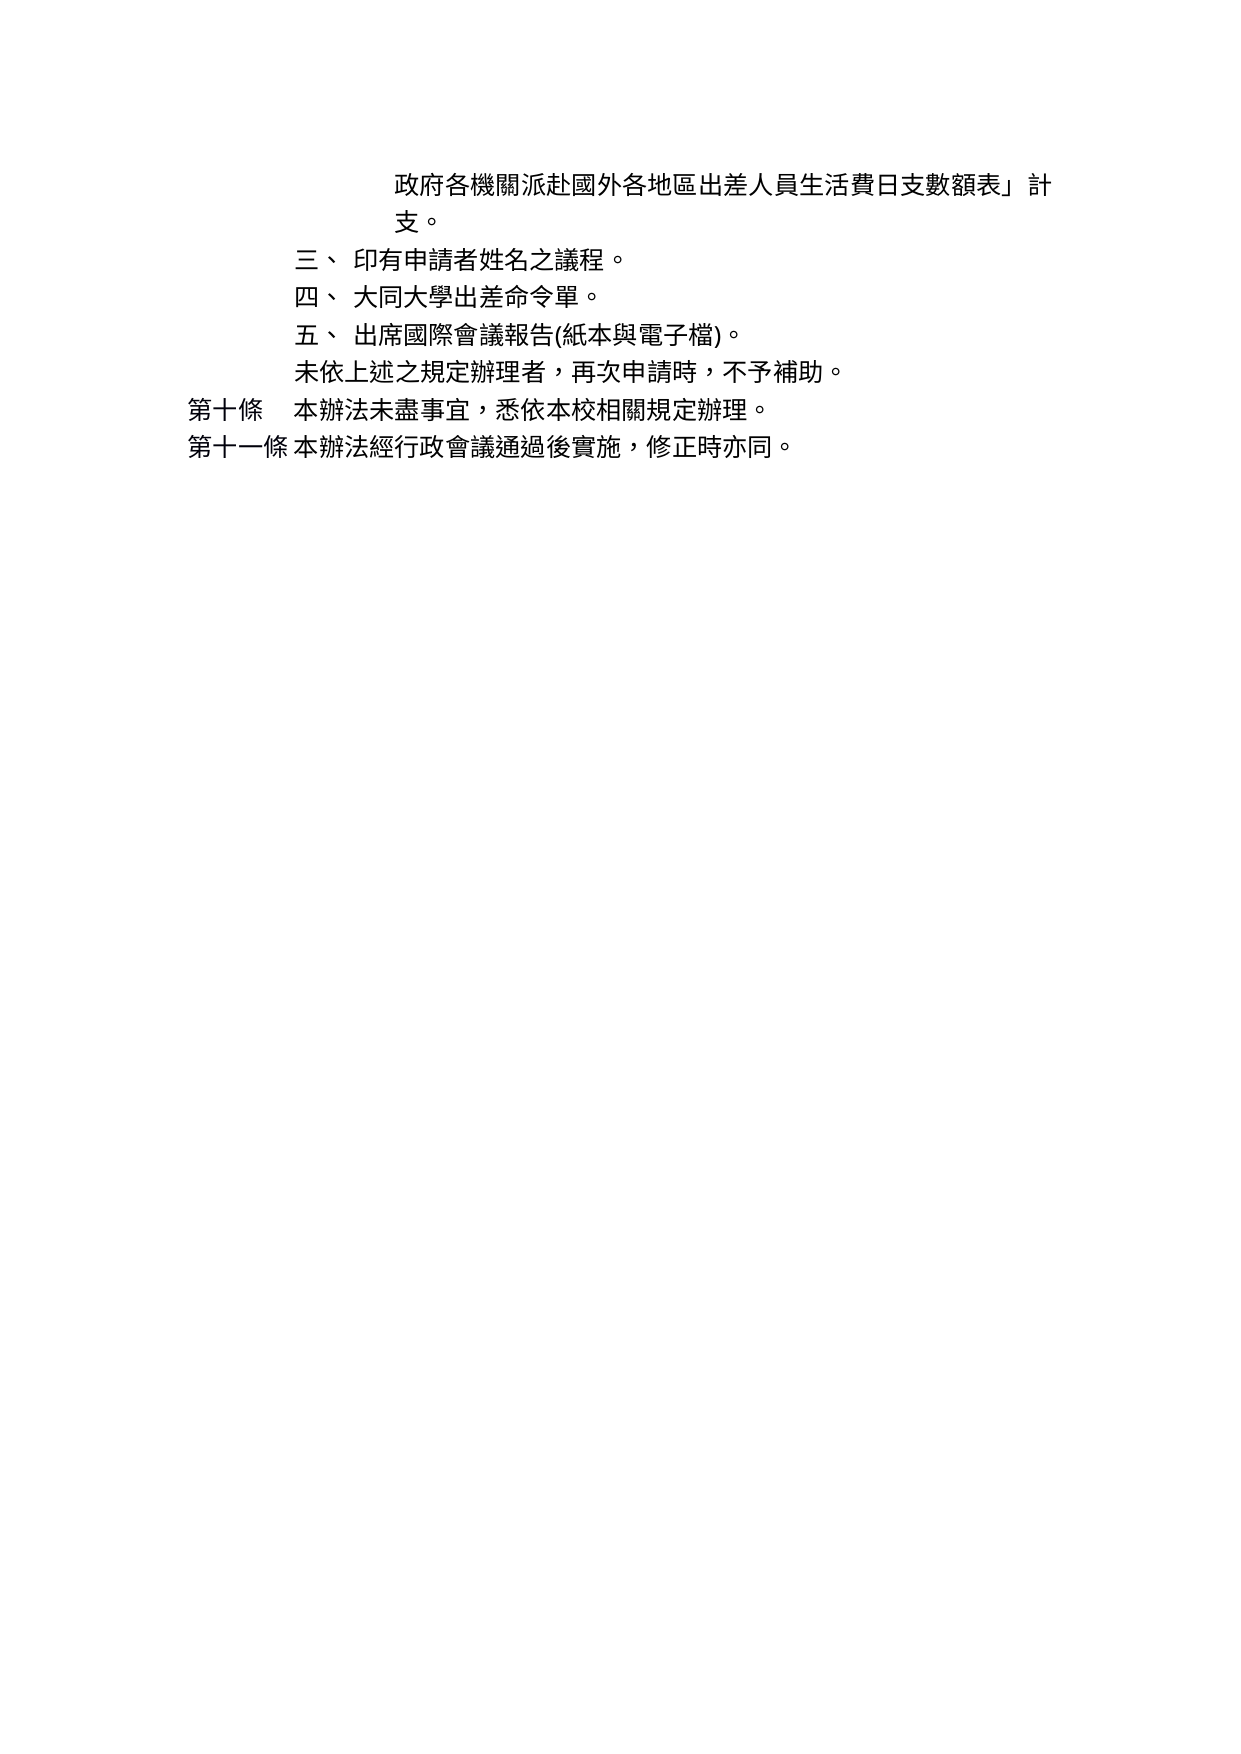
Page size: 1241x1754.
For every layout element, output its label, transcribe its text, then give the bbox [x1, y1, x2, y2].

list 本辦法經行政會議通過後實施，修正時亦同。 [187, 427, 1053, 464]
list 印有申請者姓名之議程。 [294, 239, 1053, 277]
list 出席國際會議報告(紙本與電子檔)。 [294, 314, 1053, 352]
list 本辦法未盡事宜，悉依本校相關規定辦理。 [187, 389, 1053, 427]
list 大同大學出差命令單。 [294, 277, 1053, 314]
text 未依上述之規定辦理者，再次申請時，不予補助。 [294, 352, 1053, 389]
list 政府各機關派赴國外各地區出差人員生活費日支數額表」計支。 [365, 164, 1053, 239]
